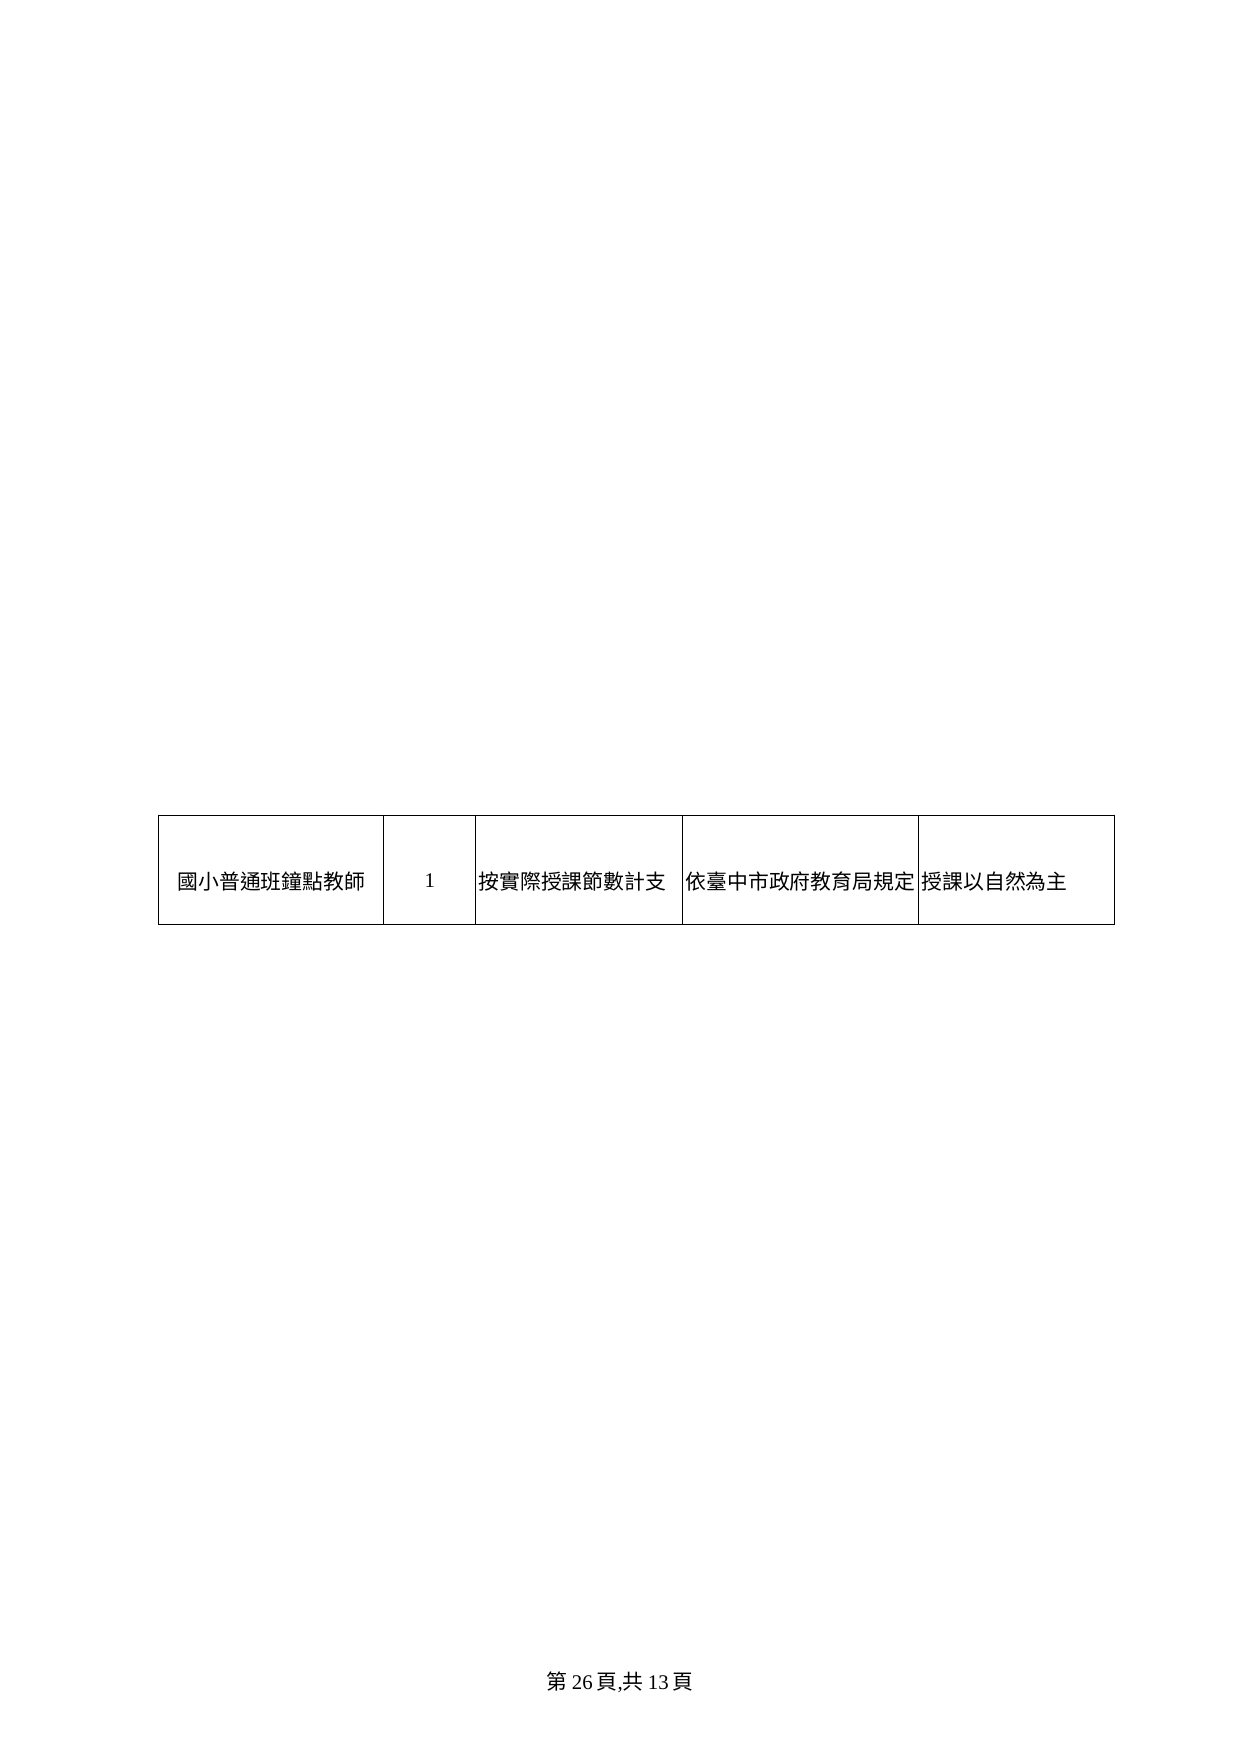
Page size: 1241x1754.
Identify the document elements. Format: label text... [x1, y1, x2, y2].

table_cell 按實際授課節數計支 [476, 816, 682, 924]
table_cell 授課以自然為主 [919, 816, 1114, 924]
table_cell 1 [384, 816, 475, 924]
table_cell 依臺中市政府教育局規定 [683, 816, 918, 924]
table_cell 國小普通班鐘點教師 [159, 816, 383, 924]
